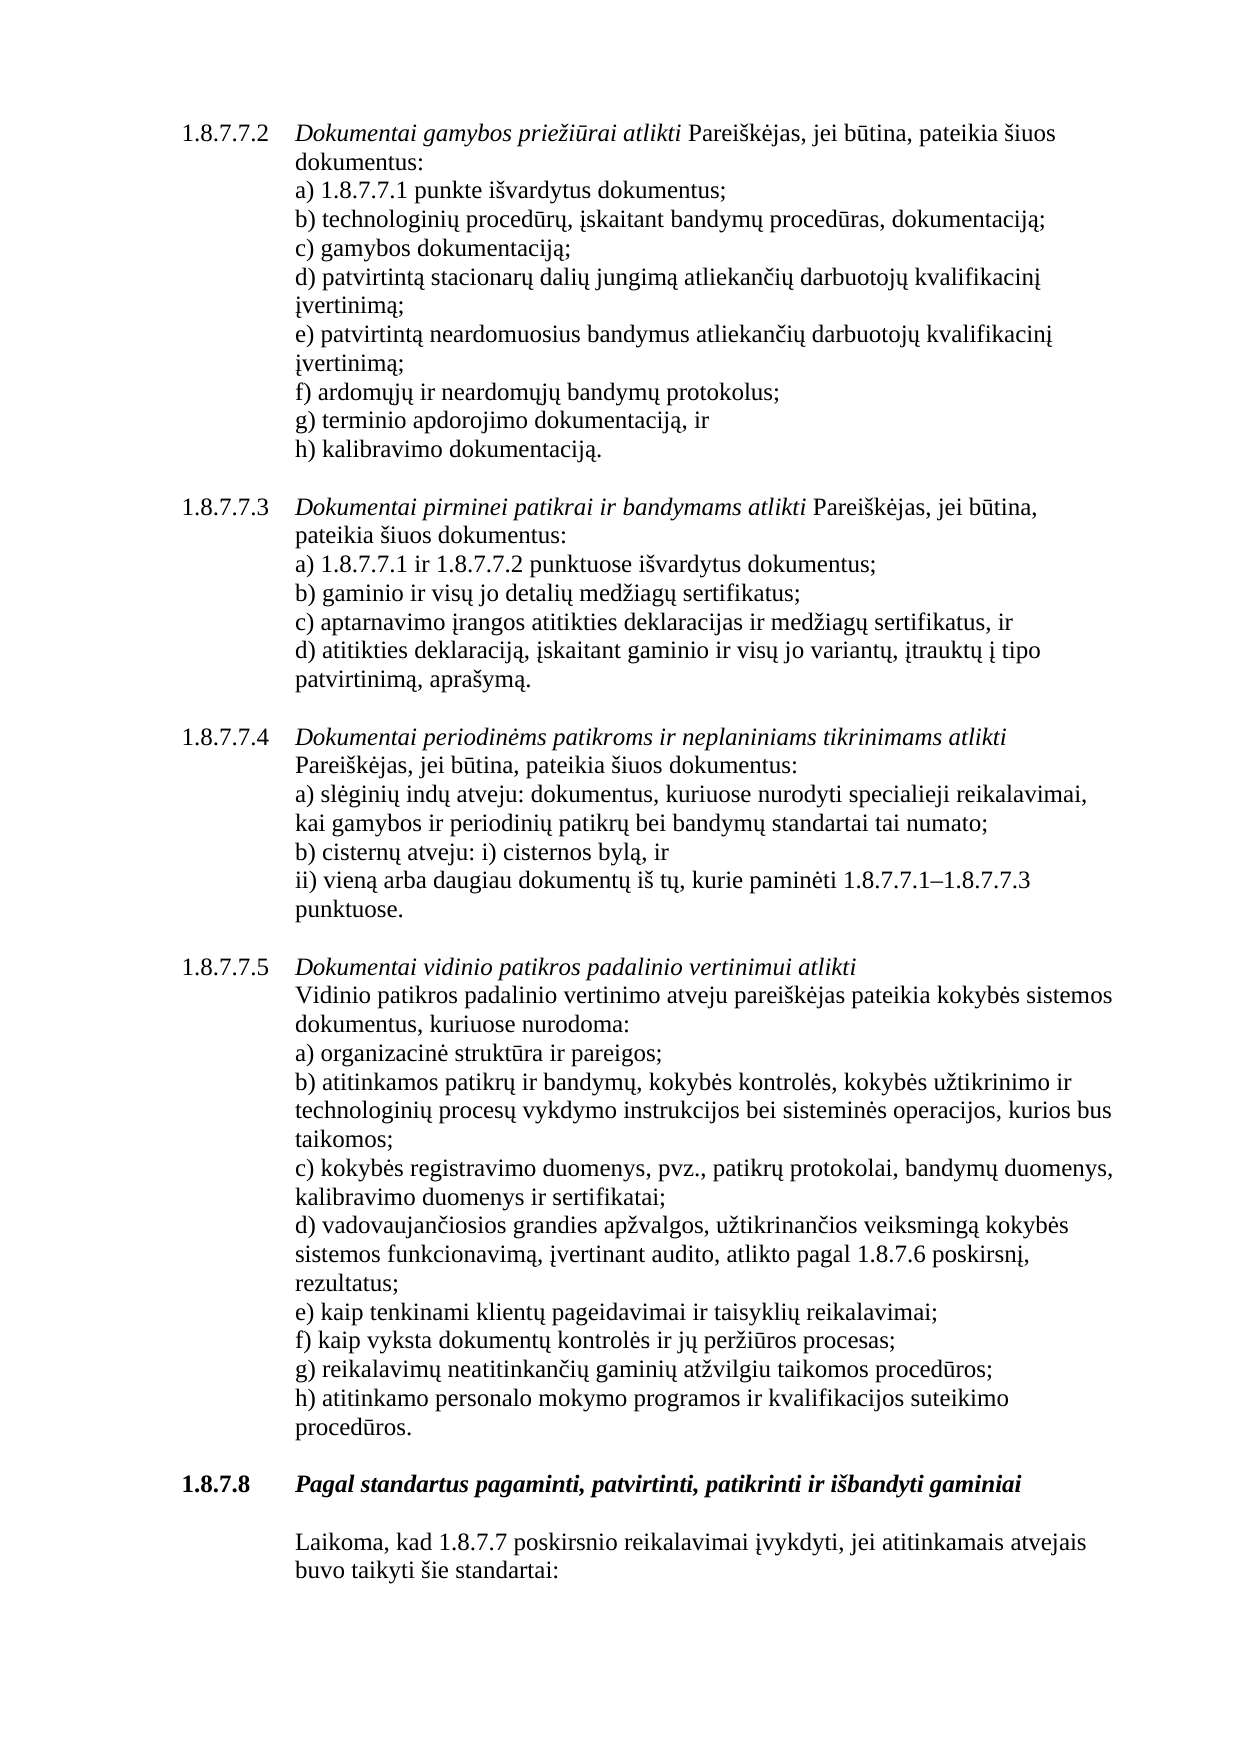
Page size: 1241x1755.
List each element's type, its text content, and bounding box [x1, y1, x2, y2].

table_cell Dokumentai periodinėms patikroms ir neplaniniams tikrinimams atlikti Pareiškėjas, jei būtina, pateikia šiuos dokumentus: a) slėginių indų atveju: dokumentus, kuriuose nurodyti specialieji reikalavimai, kai gamybos ir periodinių patikrų bei bandymų standartai tai numato; b) cisternų atveju: i) cisternos bylą, ir ii) vieną arba daugiau dokumentų iš tų, kurie paminėti 1.8.7.7.1–1.8.7.7.3 punktuose. [291, 722, 1118, 952]
table_cell Dokumentai vidinio patikros padalinio vertinimui atlikti Vidinio patikros padalinio vertinimo atveju pareiškėjas pateikia kokybės sistemos dokumentus, kuriuose nurodoma: a) organizacinė struktūra ir pareigos; b) atitinkamos patikrų ir bandymų, kokybės kontrolės, kokybės užtikrinimo ir technologinių procesų vykdymo instrukcijos bei sisteminės operacijos, kurios bus taikomos; c) kokybės registravimo duomenys, pvz., patikrų protokolai, bandymų duomenys, kalibravimo duomenys ir sertifikatai; d) vadovaujančiosios grandies apžvalgos, užtikrinančios veiksmingą kokybės sistemos funkcionavimą, įvertinant audito, atlikto pagal 1.8.7.6 poskirsnį, rezultatus; e) kaip tenkinami klientų pageidavimai ir taisyklių reikalavimai; f) kaip vyksta dokumentų kontrolės ir jų peržiūros procesas; g) reikalavimų neatitinkančių gaminių atžvilgiu taikomos procedūros; h) atitinkamo personalo mokymo programos ir kvalifikacijos suteikimo procedūros. [291, 952, 1118, 1469]
table_cell Dokumentai gamybos priežiūrai atlikti Pareiškėjas, jei būtina, pateikia šiuos dokumentus: a) 1.8.7.7.1 punkte išvardytus dokumentus; b) technologinių procedūrų, įskaitant bandymų procedūras, dokumentaciją; c) gamybos dokumentaciją; d) patvirtintą stacionarų dalių jungimą atliekančių darbuotojų kvalifikacinį įvertinimą; e) patvirtintą neardomuosius bandymus atliekančių darbuotojų kvalifikacinį įvertinimą; f) ardomųjų ir neardomųjų bandymų protokolus; g) terminio apdorojimo dokumentaciją, ir h) kalibravimo dokumentaciją. [291, 118, 1118, 492]
table_cell [1118, 1469, 1122, 1613]
table_cell 1.8.7.7.2 [177, 118, 291, 492]
table_cell [1118, 492, 1122, 722]
table_cell 1.8.7.7.3 [177, 492, 291, 722]
table_cell [1118, 118, 1122, 492]
table_cell Dokumentai pirminei patikrai ir bandymams atlikti Pareiškėjas, jei būtina, pateikia šiuos dokumentus: a) 1.8.7.7.1 ir 1.8.7.7.2 punktuose išvardytus dokumentus; b) gaminio ir visų jo detalių medžiagų sertifikatus; c) aptarnavimo įrangos atitikties deklaracijas ir medžiagų sertifikatus, ir d) atitikties deklaraciją, įskaitant gaminio ir visų jo variantų, įtrauktų į tipo patvirtinimą, aprašymą. [291, 492, 1118, 722]
table_cell [1118, 722, 1122, 952]
table_cell 1.8.7.8 [177, 1469, 291, 1613]
table_cell Pagal standartus pagaminti, patvirtinti, patikrinti ir išbandyti gaminiai Laikoma, kad 1.8.7.7 poskirsnio reikalavimai įvykdyti, jei atitinkamais atvejais buvo taikyti šie standartai: [291, 1469, 1118, 1613]
table_cell 1.8.7.7.5 [177, 952, 291, 1469]
table_cell 1.8.7.7.4 [177, 722, 291, 952]
table_cell [1118, 952, 1122, 1469]
